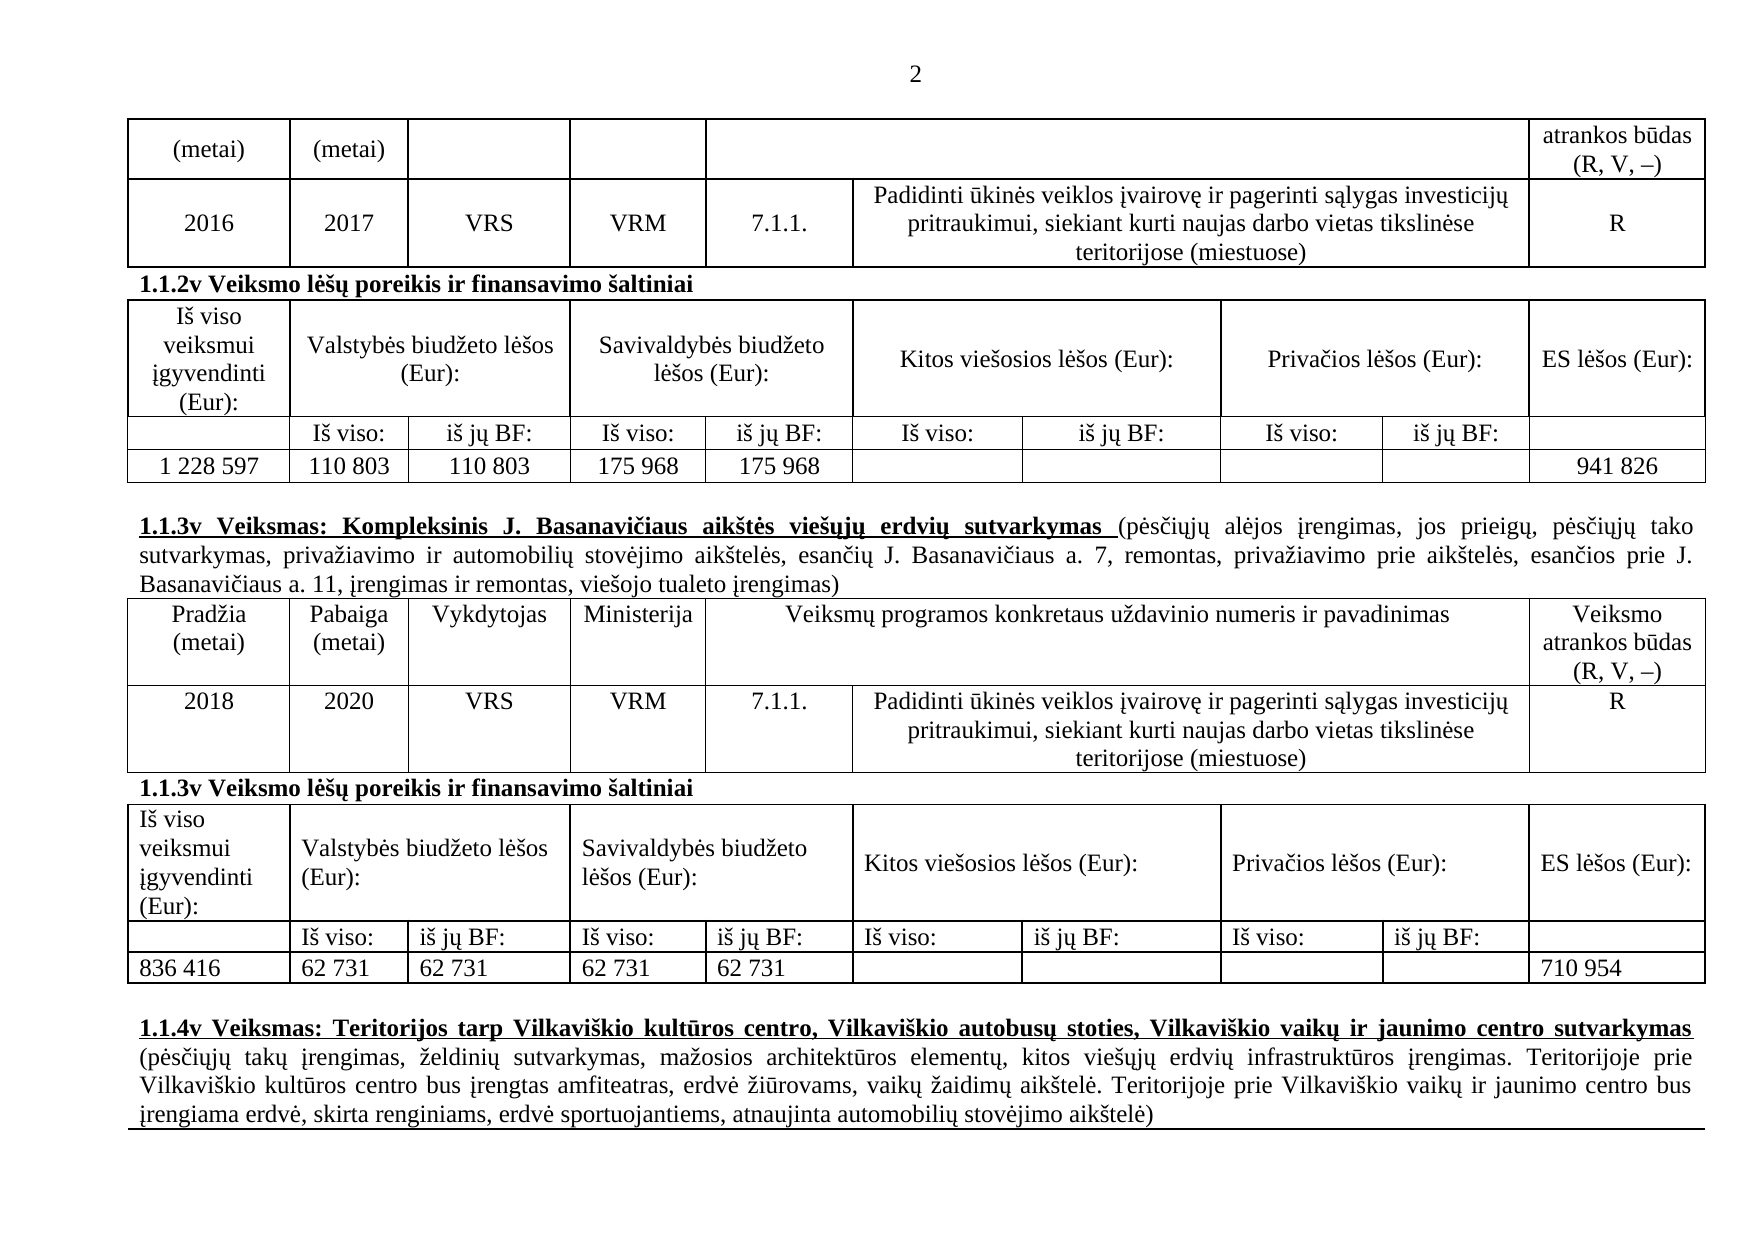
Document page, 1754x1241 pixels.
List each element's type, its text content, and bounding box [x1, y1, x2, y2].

table_cell Kitos viešosios lėšos (Eur): [854, 805, 1220, 919]
table_cell R [1530, 686, 1705, 772]
table_cell [1713, 951, 1738, 982]
table_cell Pabaiga (metai) [290, 599, 408, 685]
table_cell Iš viso: [1222, 922, 1382, 951]
table_cell iš jų BF: [1023, 922, 1220, 951]
table_cell [1705, 772, 1712, 803]
table_cell Iš viso: [291, 922, 407, 951]
table_cell [1738, 685, 1754, 772]
table_cell [1738, 920, 1754, 951]
table_cell [1738, 482, 1754, 598]
table_cell (metai) [291, 120, 407, 178]
table_cell [1738, 449, 1754, 482]
table_cell [1713, 804, 1738, 919]
table_cell [1705, 482, 1712, 598]
table_cell [1530, 417, 1705, 449]
table_cell Veiksmų programos konkretaus uždavinio numeris ir pavadinimas [706, 599, 1529, 685]
table_cell [1384, 953, 1528, 982]
table_cell [1705, 982, 1712, 1128]
table_cell Veiksmo atrankos būdas (R, V, –) [1530, 599, 1705, 685]
table_cell Iš viso: [571, 922, 705, 951]
table_cell 2017 [291, 180, 407, 266]
table_cell [1738, 598, 1754, 685]
table_cell Privačios lėšos (Eur): [1222, 805, 1528, 919]
table_cell Valstybės biudžeto lėšos (Eur): [291, 301, 569, 416]
table_cell [1738, 118, 1754, 178]
table_cell 110 803 [290, 450, 408, 482]
table_cell R [1530, 180, 1704, 266]
table_cell [1713, 299, 1738, 416]
table_cell (metai) [129, 120, 289, 178]
table_cell [1706, 178, 1712, 266]
table_cell [571, 120, 705, 178]
table_cell 62 731 [291, 953, 407, 982]
table_cell [1738, 772, 1754, 803]
table_cell VRM [571, 686, 705, 772]
table_cell [1383, 450, 1529, 482]
table_cell 1.1.2v Veiksmo lėšų poreikis ir finansavimo šaltiniai [128, 268, 1705, 299]
table_cell [1706, 416, 1712, 449]
table_cell Iš viso: [571, 417, 705, 449]
table_cell 710 954 [1530, 953, 1704, 982]
table_cell [1713, 266, 1738, 299]
table_cell [1713, 416, 1738, 449]
table_cell [1706, 804, 1712, 919]
table_cell [1738, 266, 1754, 299]
table_cell 62 731 [409, 953, 569, 982]
table_cell 836 416 [129, 953, 289, 982]
table_cell [1706, 951, 1712, 982]
table_cell VRS [409, 686, 570, 772]
table_cell Padidinti ūkinės veiklos įvairovę ir pagerinti sąlygas investicijų pritraukimui, siekiant kurti naujas darbo vietas tikslinėse teritorijose (miestuose) [853, 686, 1529, 772]
table_cell [1222, 953, 1382, 982]
table_cell Savivaldybės biudžeto lėšos (Eur): [571, 301, 852, 416]
table_cell 7.1.1. [707, 180, 852, 266]
table_cell [129, 922, 289, 951]
table_cell [1713, 772, 1738, 803]
table_cell atrankos būdas (R, V, –) [1530, 120, 1704, 178]
table_cell [1738, 299, 1754, 416]
table_cell [1713, 685, 1738, 772]
table_cell ES lėšos (Eur): [1530, 805, 1704, 919]
table_cell Iš viso: [290, 417, 408, 449]
table_cell iš jų BF: [1384, 922, 1528, 951]
table_cell [1738, 951, 1754, 982]
table_cell VRM [571, 180, 705, 266]
table_cell [1706, 449, 1712, 482]
table_cell [1713, 178, 1738, 266]
table_cell Valstybės biudžeto lėšos (Eur): [291, 805, 569, 919]
table_cell [1713, 982, 1738, 1128]
table_cell 1 228 597 [128, 450, 289, 482]
table_cell [1713, 449, 1738, 482]
table_cell iš jų BF: [1383, 417, 1529, 449]
table_cell 175 968 [571, 450, 705, 482]
table_cell iš jų BF: [409, 922, 569, 951]
table_cell Savivaldybės biudžeto lėšos (Eur): [571, 805, 852, 919]
table_cell [409, 120, 569, 178]
table_cell iš jų BF: [706, 417, 852, 449]
table_cell 62 731 [571, 953, 705, 982]
table_cell [1706, 598, 1712, 685]
table_cell [854, 953, 1021, 982]
table_cell [1738, 178, 1754, 266]
table_cell [1713, 920, 1738, 951]
table_cell [1713, 598, 1738, 685]
table_cell ES lėšos (Eur): [1530, 301, 1704, 416]
table_cell Iš viso: [854, 922, 1021, 951]
table_cell Ministerija [571, 599, 705, 685]
table_cell [1706, 118, 1712, 178]
table_cell [1706, 299, 1712, 416]
table_cell Iš viso veiksmui įgyvendinti (Eur): [129, 805, 289, 919]
table_cell Kitos viešosios lėšos (Eur): [854, 301, 1220, 416]
table_cell Pradžia (metai) [128, 599, 289, 685]
table_cell [1713, 118, 1738, 178]
table_cell iš jų BF: [1023, 417, 1220, 449]
table_cell Iš viso: [1221, 417, 1382, 449]
table_cell Iš viso veiksmui įgyvendinti (Eur): [129, 301, 289, 416]
table_cell Vykdytojas [409, 599, 570, 685]
table_cell iš jų BF: [409, 417, 570, 449]
table_cell [853, 450, 1022, 482]
table_cell [128, 417, 289, 449]
table_cell 62 731 [707, 953, 852, 982]
table_cell 2018 [128, 686, 289, 772]
table_cell [1530, 922, 1704, 951]
table_cell VRS [409, 180, 569, 266]
table_cell 1.1.3v Veiksmo lėšų poreikis ir finansavimo šaltiniai [128, 773, 1705, 803]
table_cell 1.1.3v Veiksmas: Kompleksinis J. Basanavičiaus aikštės viešųjų erdvių sutvarkymas (pėsčiųjų alėjos įrengimas, jos prieigų, pėsčiųjų tako sutvarkymas, privažiavimo ir automobilių stovėjimo aikštelės, esančių J. Basanavičiaus a. 7, remontas, privažiavimo prie aikštelės, esančios prie J. Basanavičiaus a. 11, įrengimas ir remontas, viešojo tualeto įrengimas) [128, 483, 1705, 598]
table_cell 941 826 [1530, 450, 1705, 482]
table_cell [1221, 450, 1382, 482]
table_cell [707, 120, 1528, 178]
table_cell 2016 [129, 180, 289, 266]
table_cell [1738, 416, 1754, 449]
table_cell Padidinti ūkinės veiklos įvairovę ir pagerinti sąlygas investicijų pritraukimui, siekiant kurti naujas darbo vietas tikslinėse teritorijose (miestuose) [854, 180, 1528, 266]
table_cell 2020 [290, 686, 408, 772]
table_cell [1023, 953, 1220, 982]
table_cell [1705, 266, 1712, 299]
table_cell [1713, 482, 1738, 598]
table_cell [1706, 920, 1712, 951]
table_cell [1706, 685, 1712, 772]
table_cell Privačios lėšos (Eur): [1222, 301, 1528, 416]
table_cell 7.1.1. [706, 686, 852, 772]
table_cell [1023, 450, 1220, 482]
table_cell [1738, 804, 1754, 919]
table_cell 175 968 [706, 450, 852, 482]
table_cell [1738, 982, 1754, 1128]
table_cell 1.1.4v Veiksmas: Teritorijos tarp Vilkaviškio kultūros centro, Vilkaviškio autobusų stoties, Vilkaviškio vaikų ir jaunimo centro sutvarkymas (pėsčiųjų takų įrengimas, želdinių sutvarkymas, mažosios architektūros elementų, kitos viešųjų erdvių infrastruktūros įrengimas. Teritorijoje prie Vilkaviškio kultūros centro bus įrengtas amfiteatras, erdvė žiūrovams, vaikų žaidimų aikštelė. Teritorijoje prie Vilkaviškio vaikų ir jaunimo centro bus įrengiama erdvė, skirta renginiams, erdvė sportuojantiems, atnaujinta automobilių stovėjimo aikštelė) [128, 984, 1705, 1128]
table_cell Iš viso: [853, 417, 1022, 449]
table_cell iš jų BF: [707, 922, 852, 951]
table_cell 110 803 [409, 450, 570, 482]
